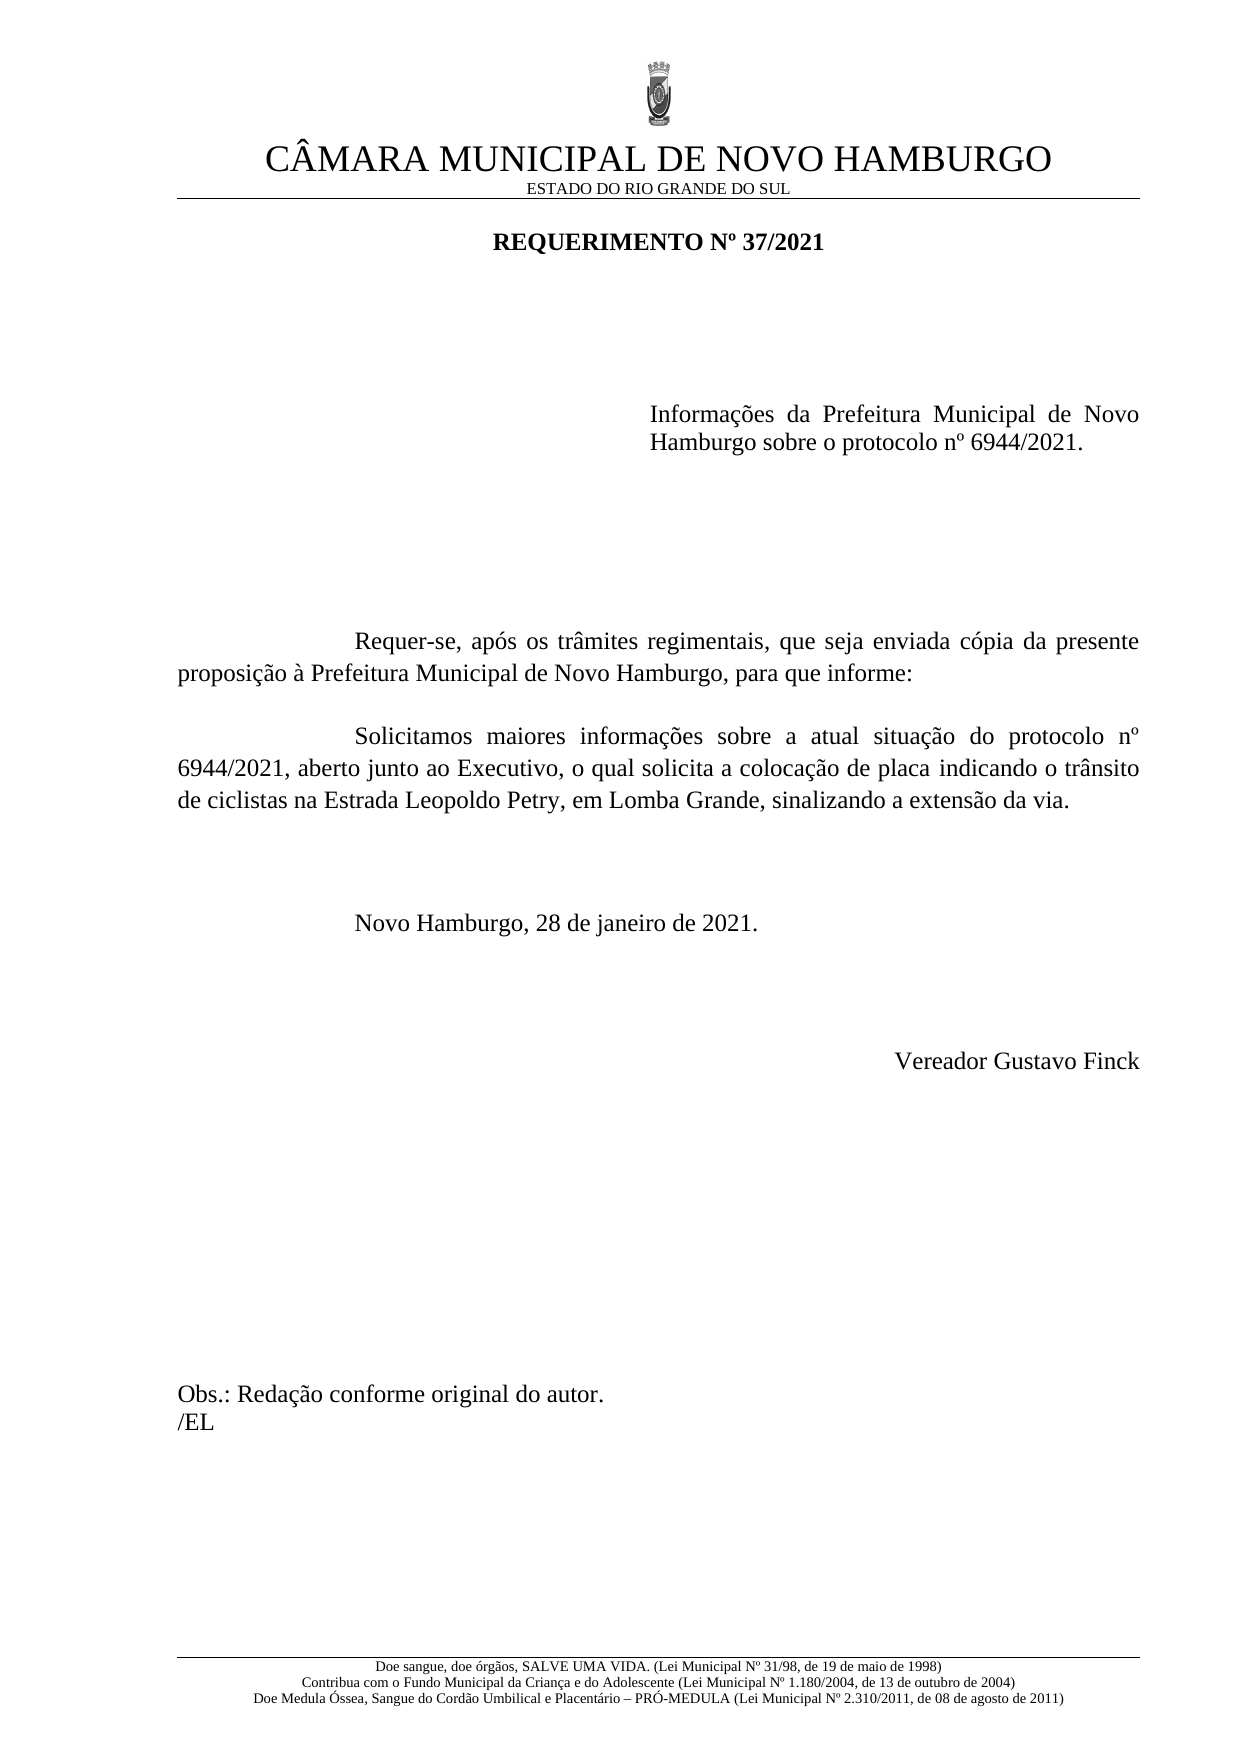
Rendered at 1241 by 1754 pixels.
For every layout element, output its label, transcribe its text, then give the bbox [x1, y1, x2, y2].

text /EL [177, 1408, 1140, 1435]
text Novo Hamburgo, 28 de janeiro de 2021. [177, 909, 1140, 937]
text Informações da Prefeitura Municipal de Novo Hamburgo sobre o protocolo nº 6944/2021. [649, 400, 1140, 455]
text Obs.: Redação conforme original do autor. [177, 1380, 1140, 1408]
text Requer-se, após os trâmites regimentais, que seja enviada cópia da presente proposição à Prefeitura Municipal de Novo Hamburgo, para que informe: [177, 627, 1140, 687]
text Solicitamos maiores informações sobre a atual situação do protocolo nº 6944/2021, aberto junto ao Executivo, o qual solicita a colocação de placa indicando o trânsito de ciclistas na Estrada Leopoldo Petry, em Lomba Grande, sinalizando a extensão da via. [177, 722, 1140, 814]
text REQUERIMENTO Nº 37/2021 [177, 228, 1140, 256]
text Vereador Gustavo Finck [177, 1047, 1140, 1075]
